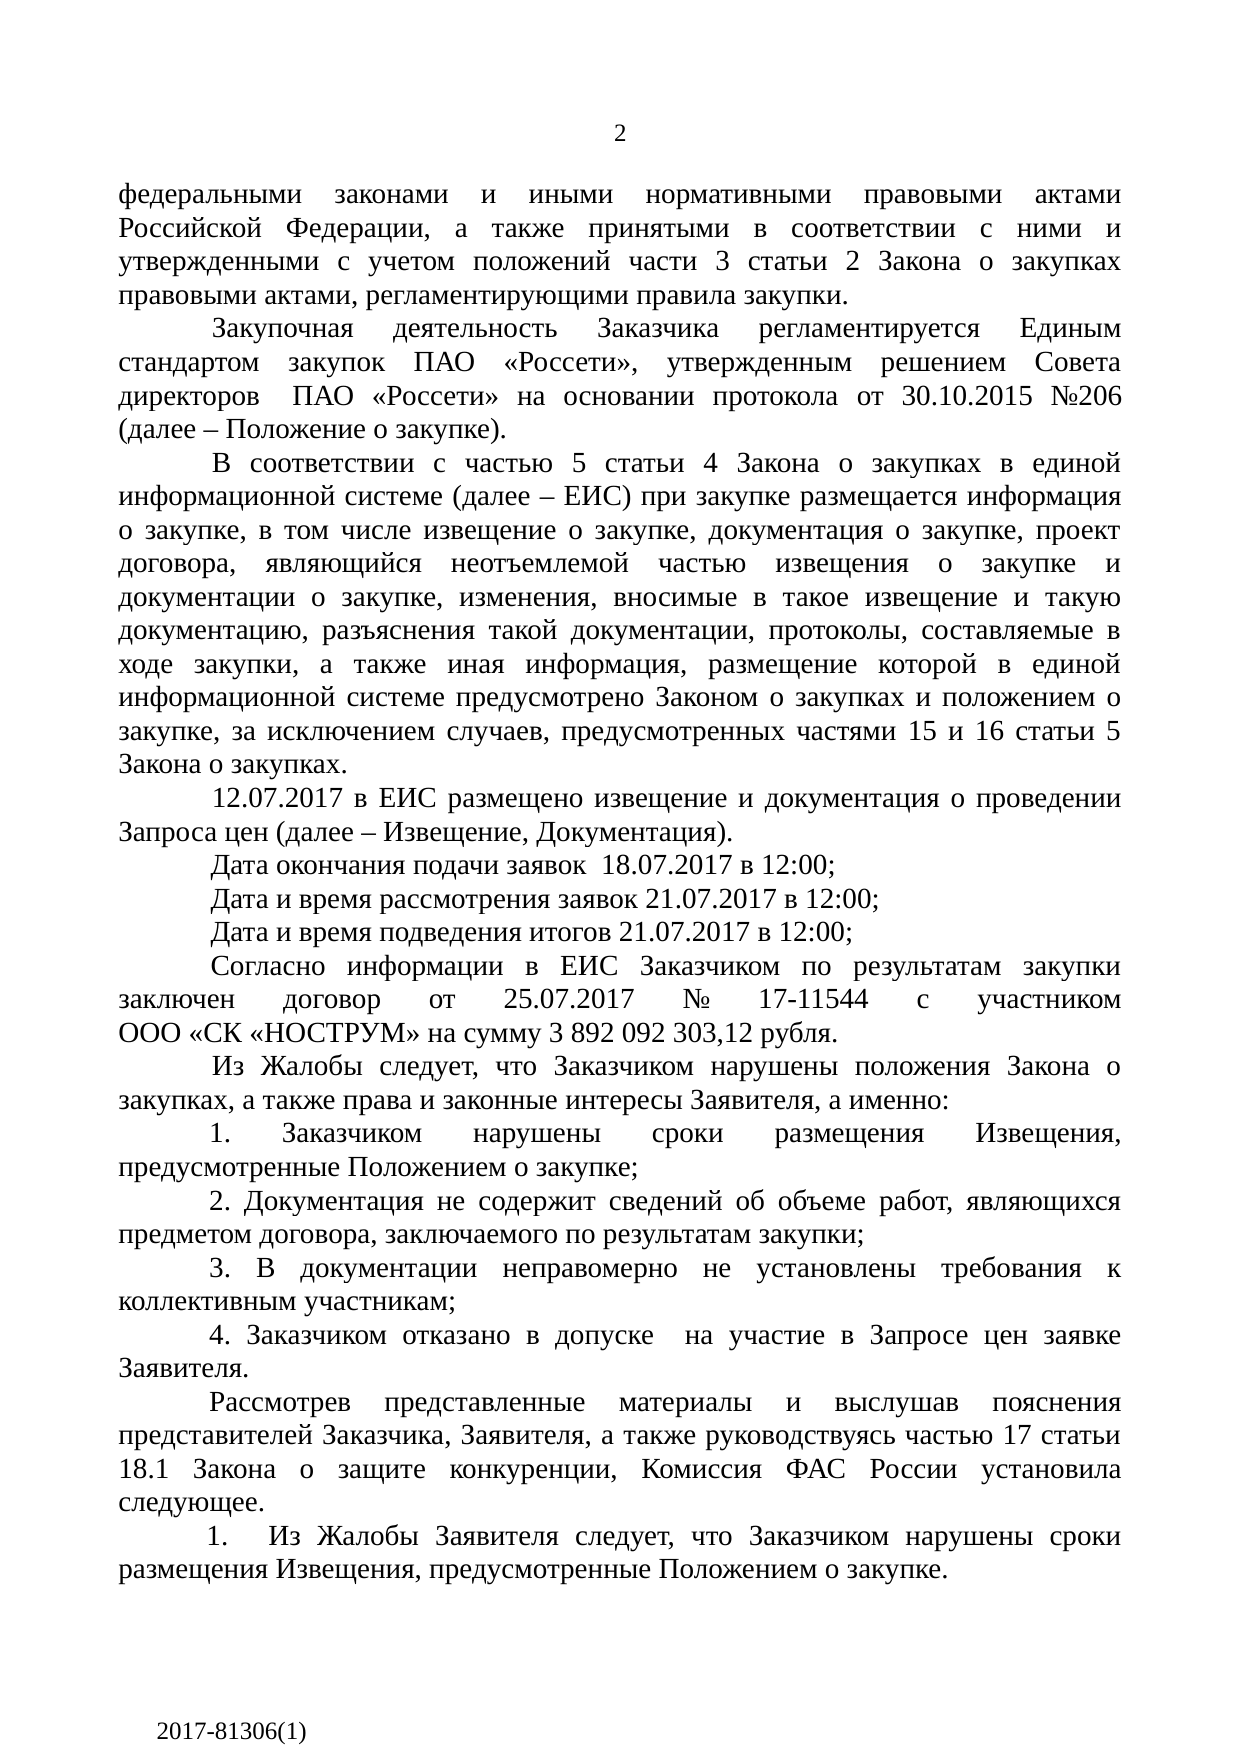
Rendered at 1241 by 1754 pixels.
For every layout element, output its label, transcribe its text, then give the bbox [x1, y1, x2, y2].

text 2. Документация не содержит сведений об объеме работ, являющихся предметом договора, заключаемого по результатам закупки; [118, 1183, 1122, 1250]
text Рассмотрев представленные материалы и выслушав пояснения представителей Заказчика, Заявителя, а также руководствуясь частью 17 статьи 18.1 Закона о защите конкуренции, Комиссия ФАС России установила следующее. [118, 1384, 1122, 1518]
text 12.07.2017 в ЕИС размещено извещение и документация о проведении Запроса цен (далее – Извещение, Документация). [118, 780, 1122, 847]
text Дата окончания подачи заявок 18.07.2017 в 12:00; [118, 847, 1122, 881]
text 1. Заказчиком нарушены сроки размещения Извещения, предусмотренные Положением о закупке; [118, 1116, 1122, 1183]
text 3. В документации неправомерно не установлены требования к коллективным участникам; [118, 1250, 1122, 1317]
text Согласно информации в ЕИС Заказчиком по результатам закупки заключен договор от 25.07.2017 № 17-11544 с участником ООО «СК «НОСТРУМ» на сумму 3 892 092 303,12 рубля. [118, 948, 1122, 1048]
list Из Жалобы Заявителя следует, что Заказчиком нарушены сроки размещения Извещения, предусмотренные Положением о закупке. [118, 1518, 1122, 1585]
text 4. Заказчиком отказано в допуске на участие в Запросе цен заявке Заявителя. [118, 1317, 1122, 1384]
text Дата и время подведения итогов 21.07.2017 в 12:00; [118, 914, 1122, 948]
text В соответствии с частью 5 статьи 4 Закона о закупках в единой информационной системе (далее – ЕИС) при закупке размещается информация о закупке, в том числе извещение о закупке, документация о закупке, проект договора, являющийся неотъемлемой частью извещения о закупке и документации о закупке, изменения, вносимые в такое извещение и такую документацию, разъяснения такой документации, протоколы, составляемые в ходе закупки, а также иная информация, размещение которой в единой информационной системе предусмотрено Законом о закупках и положением о закупке, за исключением случаев, предусмотренных частями 15 и 16 статьи 5 Закона о закупках. [118, 445, 1122, 780]
text Закупочная деятельность Заказчика регламентируется Единым стандартом закупок ПАО «Россети», утвержденным решением Совета директоров ПАО «Россети» на основании протокола от 30.10.2015 №206 (далее – Положение о закупке). [118, 311, 1122, 445]
text Из Жалобы следует, что Заказчиком нарушены положения Закона о закупках, а также права и законные интересы Заявителя, а именно: [118, 1048, 1122, 1116]
text Дата и время рассмотрения заявок 21.07.2017 в 12:00; [118, 881, 1122, 914]
text федеральными законами и иными нормативными правовыми актами Российской Федерации, а также принятыми в соответствии с ними и утвержденными с учетом положений части 3 статьи 2 Закона о закупках правовыми актами, регламентирующими правила закупки. [118, 176, 1122, 311]
